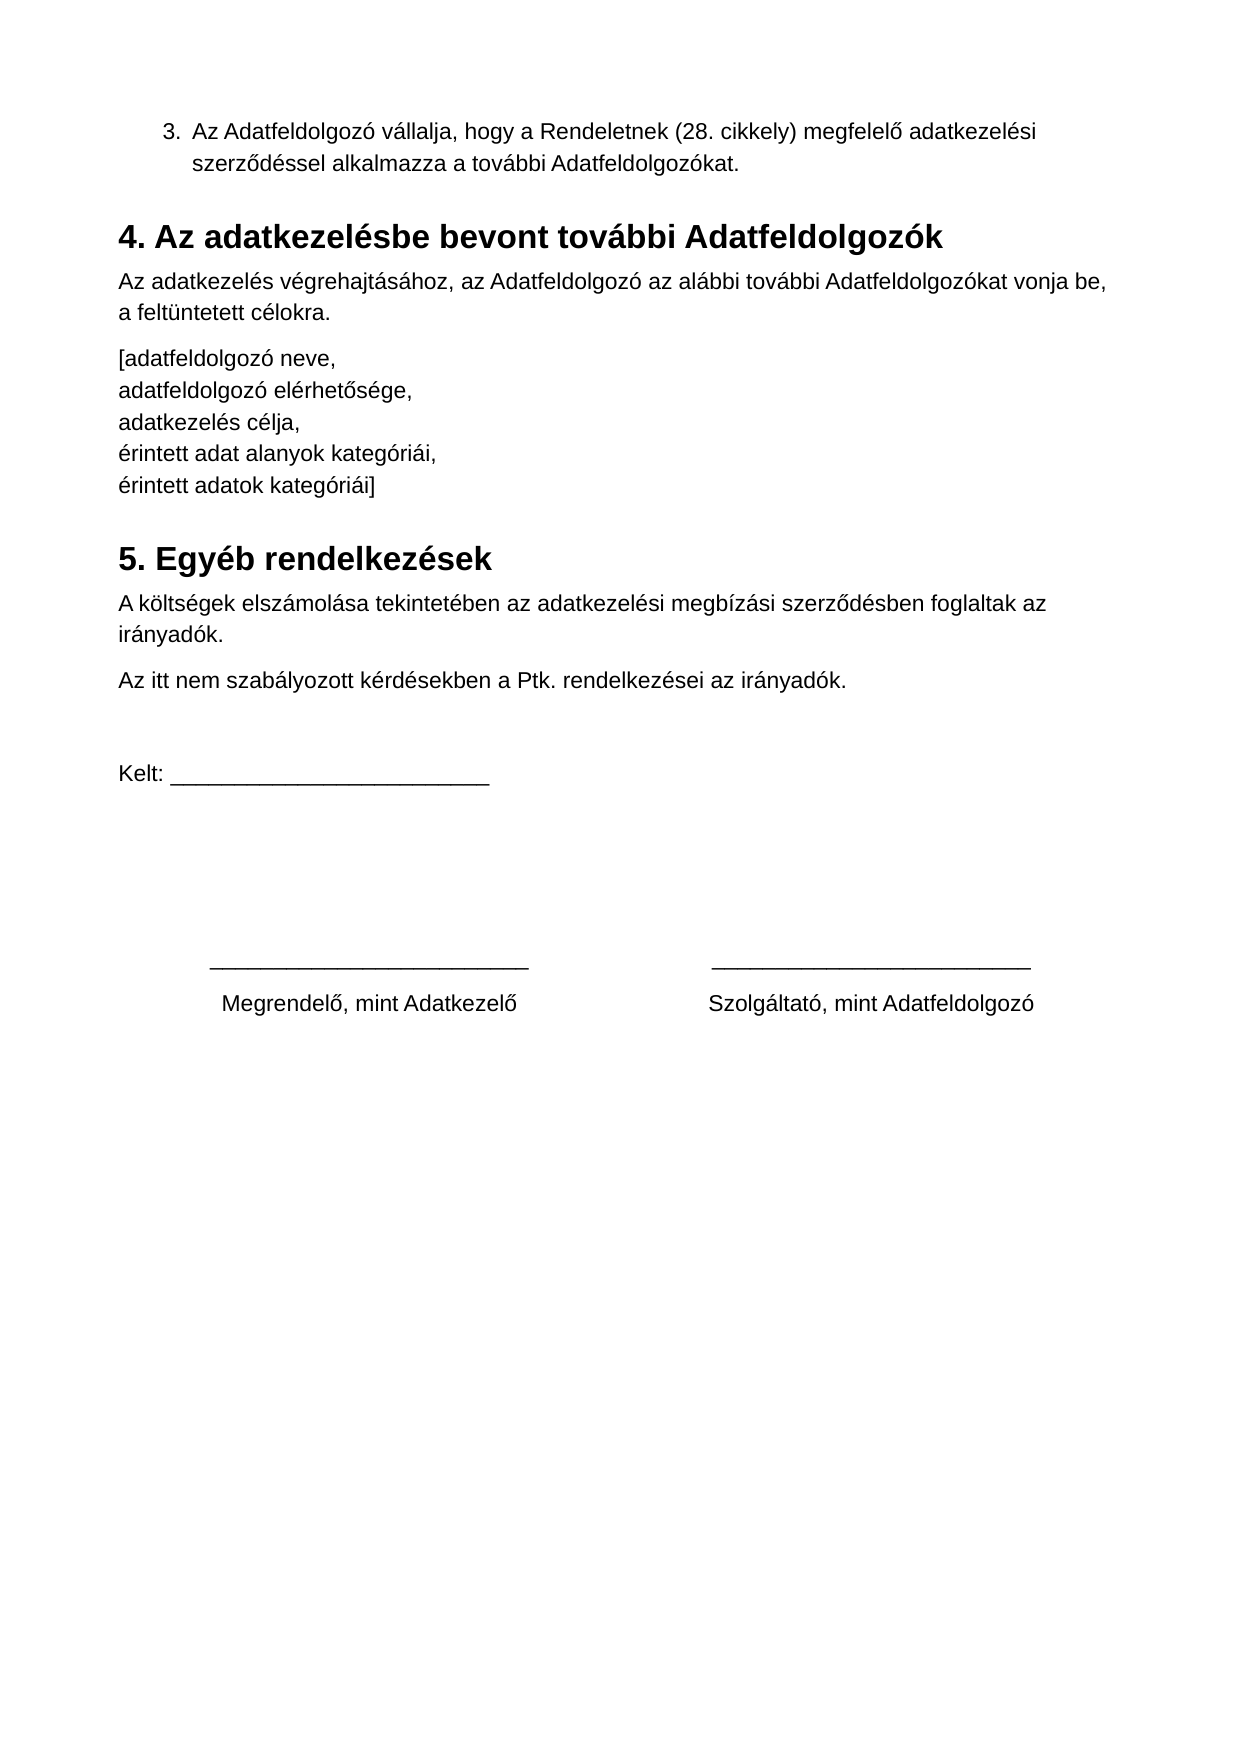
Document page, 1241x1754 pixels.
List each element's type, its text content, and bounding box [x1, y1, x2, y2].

subtitle 5. Egyéb rendelkezések [118, 538, 1122, 577]
text Az itt nem szabályozott kérdésekben a Ptk. rendelkezései az irányadók. [118, 667, 1122, 693]
text Kelt: _________________________ [118, 759, 1122, 786]
table_header _________________________ Szolgáltató, mint Adatfeldolgozó [620, 944, 1122, 1031]
table_header _________________________ Megrendelő, mint Adatkezelő [118, 944, 620, 1031]
text Az adatkezelés végrehajtásához, az Adatfeldolgozó az alábbi további Adatfeldolgozókat vonja be, a feltüntetett célokra. [118, 268, 1122, 326]
list Az Adatfeldolgozó vállalja, hogy a Rendeletnek (28. cikkely) megfelelő adatkezelési szerződéssel alkalmazza a további Adatfeldolgozókat. [162, 118, 1122, 176]
text A költségek elszámolása tekintetében az adatkezelési megbízási szerződésben foglaltak az irányadók. [118, 589, 1122, 647]
subtitle 4. Az adatkezelésbe bevont további Adatfeldolgozók [118, 217, 1122, 255]
text [adatfeldolgozó neve, adatfeldolgozó elérhetősége, adatkezelés célja, érintett adat alanyok kategóriái, érintett adatok kategóriái] [118, 345, 1122, 498]
